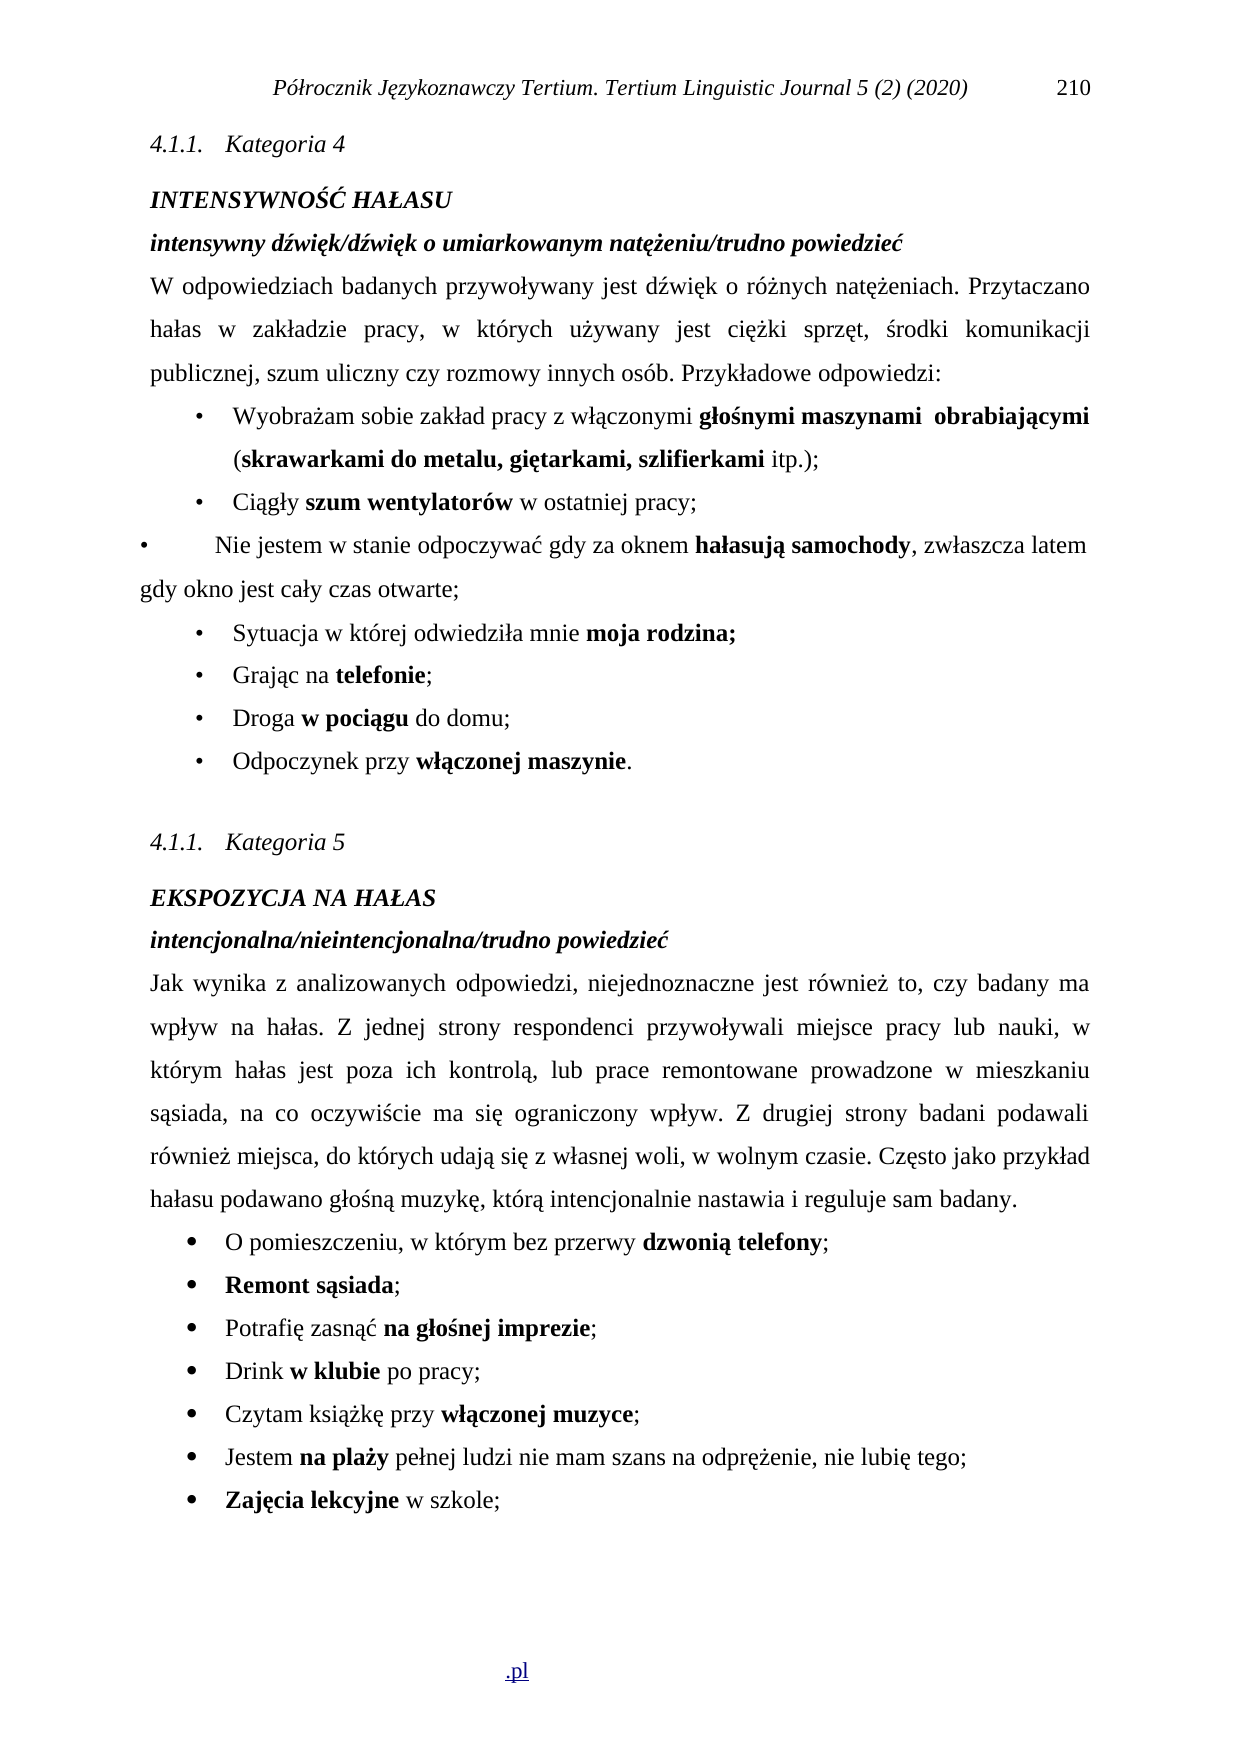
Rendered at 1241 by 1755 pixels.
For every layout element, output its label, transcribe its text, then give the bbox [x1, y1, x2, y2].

list Czytam książkę przy włączonej muzyce; [187, 1399, 1103, 1428]
subtitle Remont sąsiada; [187, 1271, 1103, 1299]
text intensywny dźwięk/dźwięk o umiarkowanym natężeniu/trudno powiedzieć [150, 228, 1103, 257]
list Odpoczynek przy włączonej maszynie. [195, 746, 1103, 775]
text Jak wynika z analizowanych odpowiedzi, niejednoznaczne jest również to, czy badany ma wpływ na hałas. Z jednej strony respondenci przywoływali miejsce pracy lub nauki, w którym hałas jest poza ich kontrolą, lub prace remontowane prowadzone w mieszkaniu sąsiada, na co oczywiście ma się ograniczony wpływ. Z drugiej strony badani podawali również miejsca, do których udają się z własnej woli, w wolnym czasie. Często jako przykład hałasu podawano głośną muzykę, którą intencjonalnie nastawia i reguluje sam badany. [150, 968, 1091, 1213]
list Kategoria 4 [150, 129, 1103, 158]
list Zajęcia lekcyjne w szkole; [187, 1485, 1103, 1514]
list Ciągły szum wentylatorów w ostatniej pracy; [195, 487, 1103, 516]
list Potrafię zasnąć na głośnej imprezie; [187, 1313, 1103, 1342]
list Kategoria 5 [150, 827, 1103, 856]
subtitle (skrawarkami do metalu, giętarkami, szlifierkami itp.); [231, 444, 821, 473]
list Sytuacja w której odwiedziła mnie moja rodzina; [195, 618, 1103, 646]
subtitle EKSPOZYCJA NA HAŁAS [150, 883, 1103, 911]
list O pomieszczeniu, w którym bez przerwy dzwonią telefony; [187, 1227, 1103, 1256]
text intencjonalna/nieintencjonalna/trudno powiedzieć [150, 926, 1103, 954]
list Drink w klubie po pracy; [187, 1356, 1103, 1385]
list Nie jestem w stanie odpoczywać gdy za oknem hałasują samochody, zwłaszcza latem gdy okno jest cały czas otwarte; [139, 531, 1091, 602]
text W odpowiedziach badanych przywoływany jest dźwięk o różnych natężeniach. Przytaczano hałas w zakładzie pracy, w których używany jest ciężki sprzęt, środki komunikacji publicznej, szum uliczny czy rozmowy innych osób. Przykładowe odpowiedzi: [150, 271, 1091, 386]
list Jestem na plaży pełnej ludzi nie mam szans na odprężenie, nie lubię tego; [187, 1442, 1103, 1471]
list Grając na telefonie; [195, 661, 1103, 689]
subtitle INTENSYWNOŚĆ HAŁASU [150, 185, 1103, 214]
list Droga w pociągu do domu; [195, 703, 1103, 732]
list Wyobrażam sobie zakład pracy z włączonymi głośnymi maszynami obrabiającymi [195, 401, 1103, 430]
